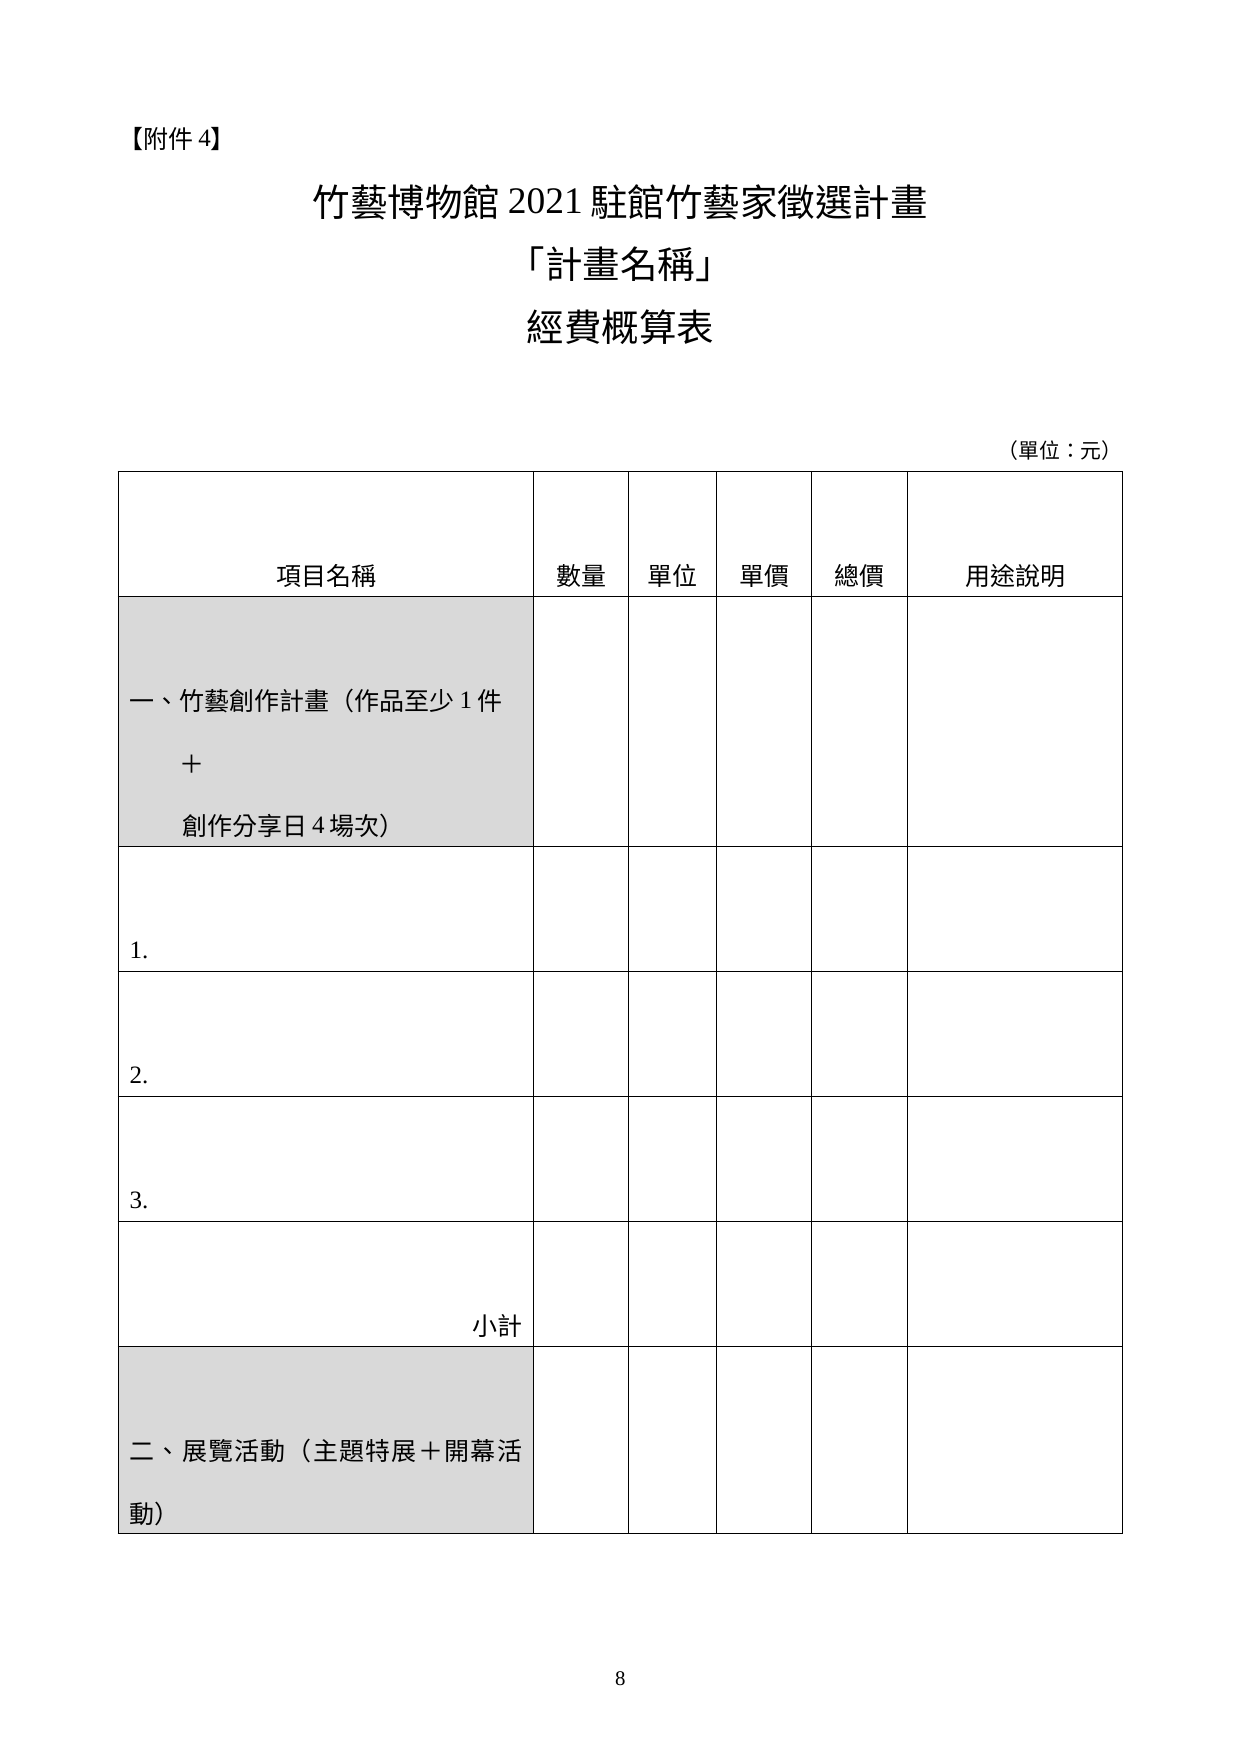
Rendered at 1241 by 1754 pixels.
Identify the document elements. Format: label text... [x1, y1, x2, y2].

table_header 單位 [629, 472, 716, 596]
table_header 數量 [534, 472, 628, 596]
table_cell [908, 1222, 1122, 1346]
table_cell [534, 1222, 628, 1346]
table_cell [717, 597, 811, 846]
table_cell [812, 1222, 907, 1346]
table_cell [812, 847, 907, 971]
table_cell [908, 597, 1122, 846]
table_cell [629, 972, 716, 1096]
table_cell 二、展覽活動（主題特展＋開幕活動） [119, 1347, 533, 1533]
text （單位：元） [118, 408, 1122, 471]
table_cell [534, 972, 628, 1096]
text 「計畫名稱」 [118, 221, 1122, 283]
table_cell [908, 972, 1122, 1096]
table_cell [629, 1097, 716, 1221]
table_cell [812, 1097, 907, 1221]
table_cell [717, 972, 811, 1096]
table_header 單價 [717, 472, 811, 596]
table_header 項目名稱 [119, 472, 533, 596]
table_cell 3. [119, 1097, 533, 1221]
table_cell [812, 972, 907, 1096]
table_cell [534, 1347, 628, 1533]
table_cell [717, 1097, 811, 1221]
table_header 用途說明 [908, 472, 1122, 596]
table_cell 2. [119, 972, 533, 1096]
table_cell [629, 1222, 716, 1346]
table_cell [629, 597, 716, 846]
table_cell [908, 847, 1122, 971]
table_cell [812, 597, 907, 846]
text 竹藝博物館2021駐館竹藝家徵選計畫 [118, 158, 1122, 221]
table_cell [908, 1097, 1122, 1221]
table_cell 1. [119, 847, 533, 971]
text 【附件4】 [118, 96, 1122, 158]
table_cell [717, 1222, 811, 1346]
table_cell [629, 847, 716, 971]
table_cell [534, 597, 628, 846]
table_cell [534, 847, 628, 971]
table_cell [717, 847, 811, 971]
text 經費概算表 [118, 283, 1122, 346]
table_cell [812, 1347, 907, 1533]
table_cell 小計 [119, 1222, 533, 1346]
table_cell [534, 1097, 628, 1221]
table_cell [908, 1347, 1122, 1533]
table_header 總價 [812, 472, 907, 596]
table_cell 一、竹藝創作計畫（作品至少1件＋ 創作分享日4場次） [119, 597, 533, 846]
table_cell [629, 1347, 716, 1533]
table_cell [717, 1347, 811, 1533]
